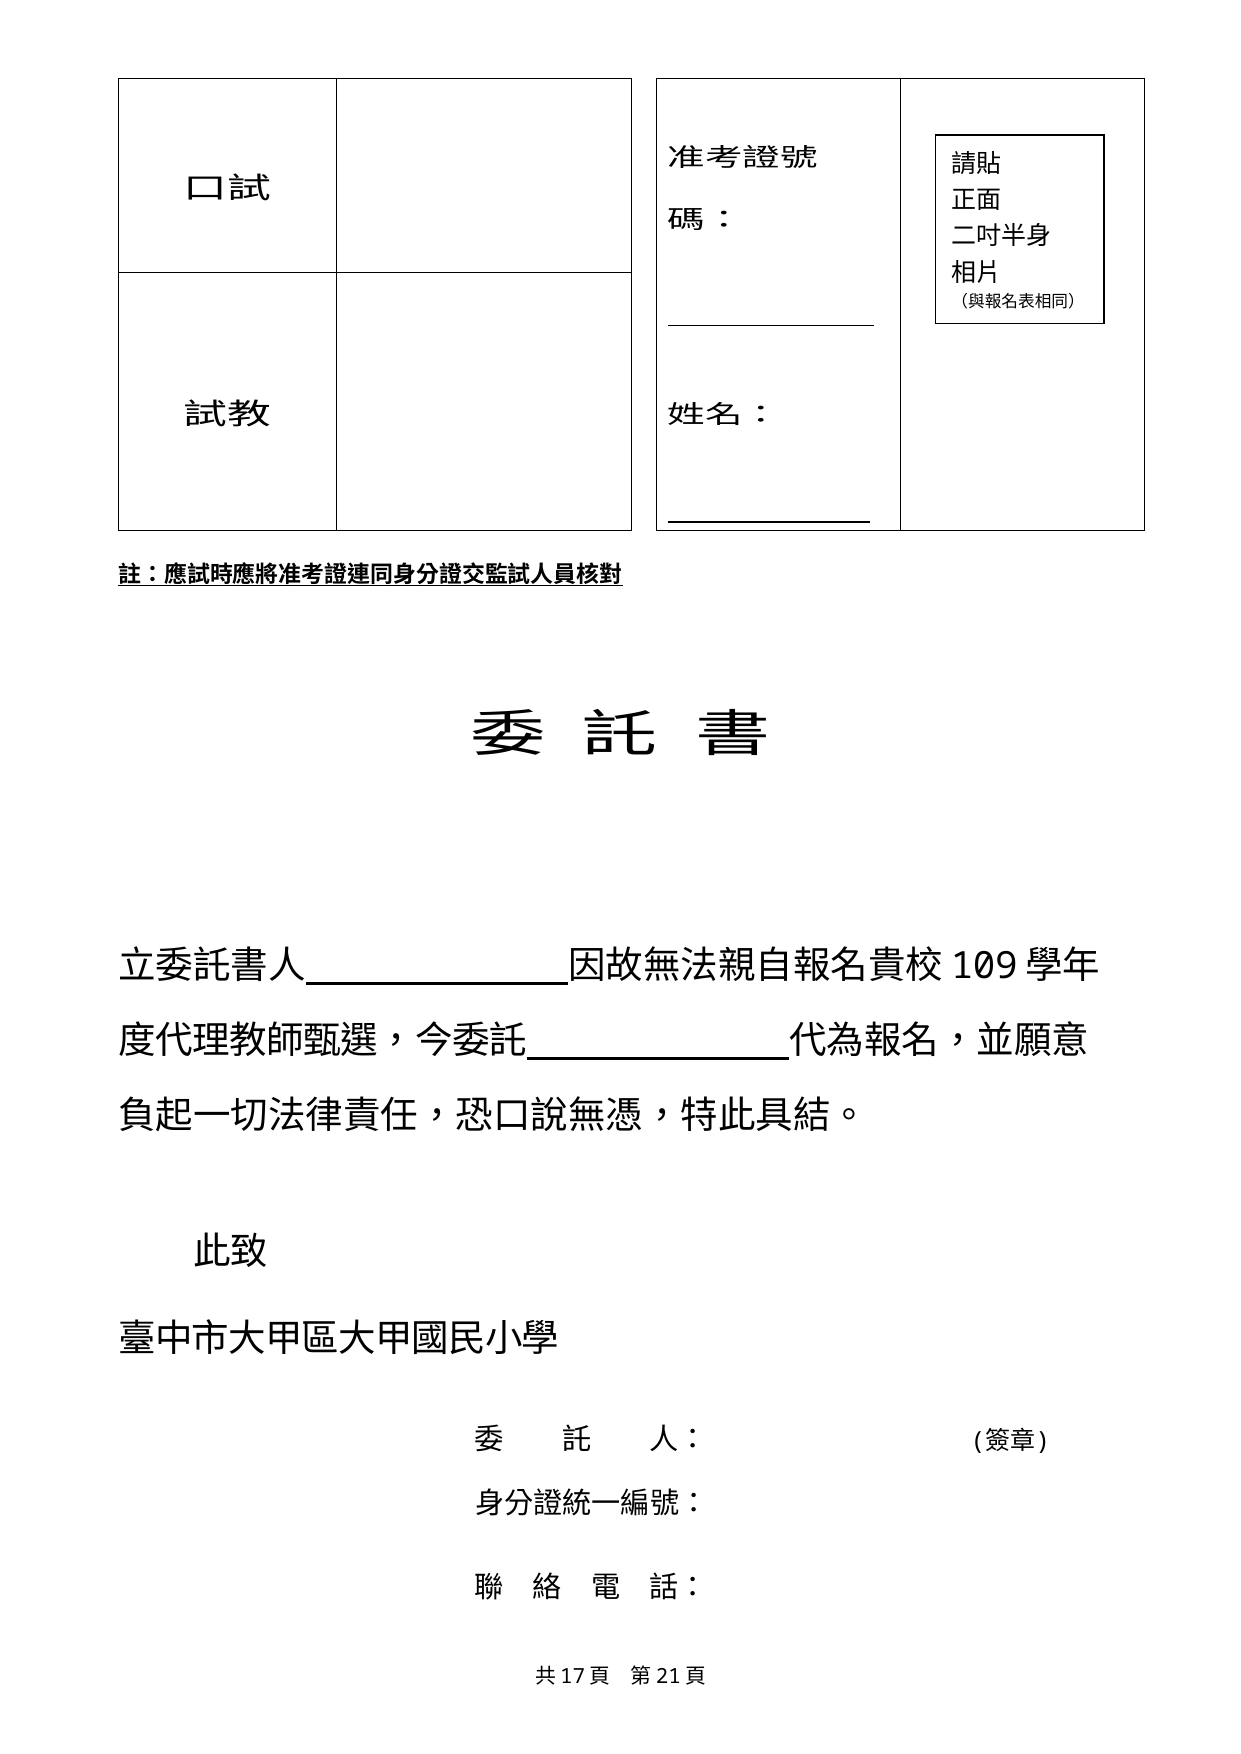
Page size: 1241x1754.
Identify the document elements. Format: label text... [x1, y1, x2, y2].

table_cell [337, 79, 631, 272]
text 委 託 人： (簽章) [468, 1416, 1122, 1458]
text 身分證統一編號： [468, 1479, 1122, 1522]
table_cell [632, 78, 656, 272]
text 立委託書人 因故無法親自報名貴校109學年度代理教師甄選，今委託 代為報名，並願意負起一切法律責任，恐口說無憑，特此具結。 [118, 919, 1122, 1144]
table_cell [632, 272, 656, 530]
table_cell [337, 273, 631, 530]
text 聯 絡 電 話： [468, 1564, 1122, 1606]
table_cell 試教 [119, 273, 336, 530]
text 此致 [118, 1206, 1122, 1269]
table_cell 准考證號碼： 姓名： [657, 79, 900, 530]
text 委 託 書 [118, 656, 1122, 781]
table_cell [901, 79, 1144, 530]
table_cell 口試 [119, 79, 336, 272]
text 臺中市大甲區大甲國民小學 [118, 1294, 1122, 1356]
text 註：應試時應將准考證連同身分證交監試人員核對 [118, 531, 1122, 594]
